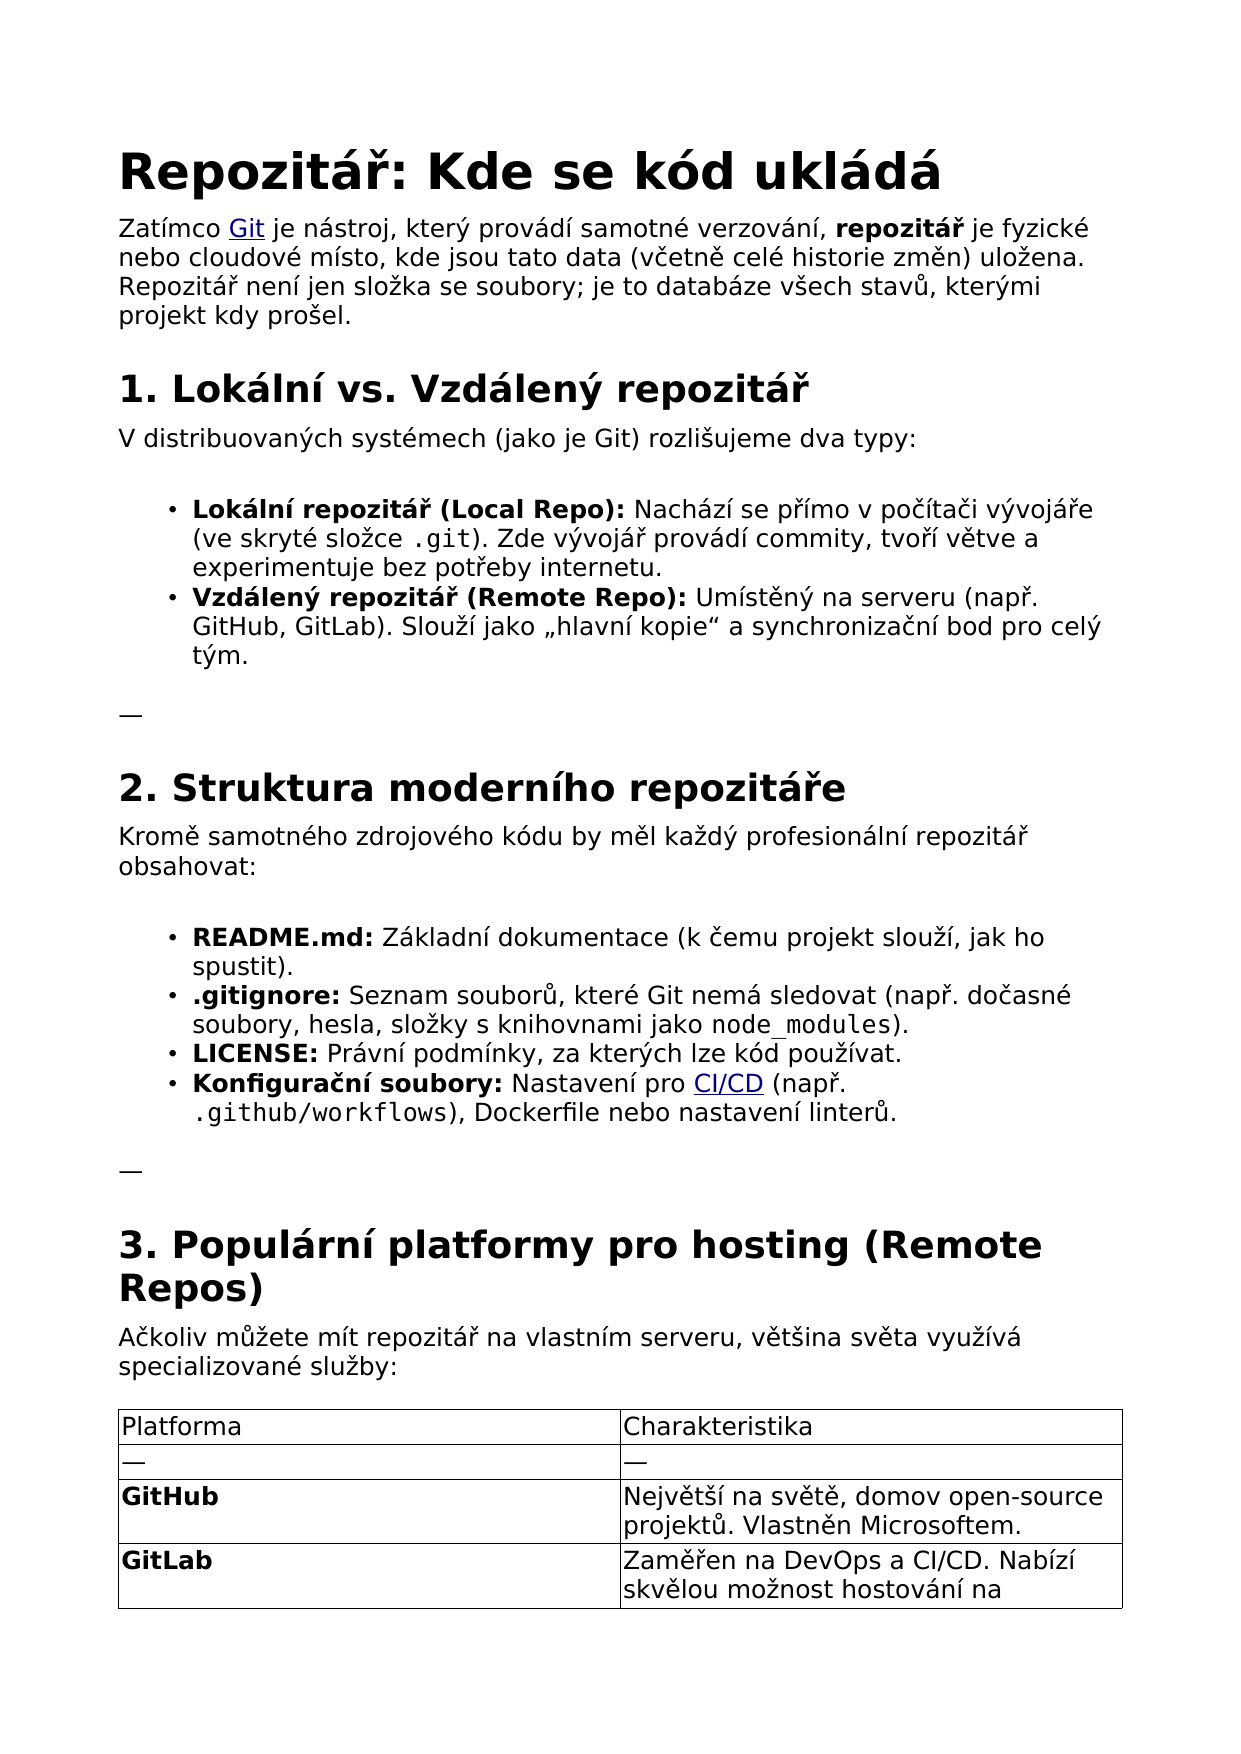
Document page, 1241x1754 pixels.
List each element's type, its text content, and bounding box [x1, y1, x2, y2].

text V distribuovaných systémech (jako je Git) rozlišujeme dva typy: [118, 424, 1122, 453]
text — [118, 700, 1122, 729]
text Zatímco Git je nástroj, který provádí samotné verzování, repozitář je fyzické nebo cloudové místo, kde jsou tato data (včetně celé historie změn) uložena. Repozitář není jen složka se soubory; je to databáze všech stavů, kterými projekt kdy prošel. [118, 214, 1122, 331]
list README.md: Základní dokumentace (k čemu projekt slouží, jak ho spustit). [177, 923, 1122, 981]
list Vzdálený repozitář (Remote Repo): Umístěný na serveru (např. GitHub, GitLab). Slouží jako „hlavní kopie“ a synchronizační bod pro celý tým. [177, 583, 1122, 670]
table_cell — [119, 1445, 620, 1479]
table_cell Zaměřen na DevOps a CI/CD. Nabízí skvělou možnost hostování na [621, 1544, 1122, 1607]
subtitle Repozitář: Kde se kód ukládá [118, 143, 1122, 201]
table_cell GitLab [119, 1544, 620, 1607]
table_cell — [621, 1445, 1122, 1479]
table_header Platforma [119, 1410, 620, 1444]
subtitle 2. Struktura moderního repozitáře [118, 766, 1122, 810]
subtitle 1. Lokální vs. Vzdálený repozitář [118, 368, 1122, 412]
list Lokální repozitář (Local Repo): Nachází se přímo v počítači vývojáře (ve skryté složce .git). Zde vývojář provádí commity, tvoří větve a experimentuje bez potřeby internetu. [177, 495, 1122, 583]
table_header Charakteristika [621, 1410, 1122, 1444]
text Kromě samotného zdrojového kódu by měl každý profesionální repozitář obsahovat: [118, 823, 1122, 881]
table_cell Největší na světě, domov open-source projektů. Vlastněn Microsoftem. [621, 1480, 1122, 1543]
subtitle 3. Populární platformy pro hosting (Remote Repos) [118, 1223, 1122, 1311]
text Ačkoliv můžete mít repozitář na vlastním serveru, většina světa využívá specializované služby: [118, 1323, 1122, 1381]
table_cell GitHub [119, 1480, 620, 1543]
list LICENSE: Právní podmínky, za kterých lze kód používat. [177, 1039, 1122, 1069]
list .gitignore: Seznam souborů, které Git nemá sledovat (např. dočasné soubory, hesla, složky s knihovnami jako node_modules). [177, 981, 1122, 1039]
list Konfigurační soubory: Nastavení pro CI/CD (např. .github/workflows), Dockerfile nebo nastavení linterů. [177, 1069, 1122, 1127]
text — [118, 1157, 1122, 1186]
